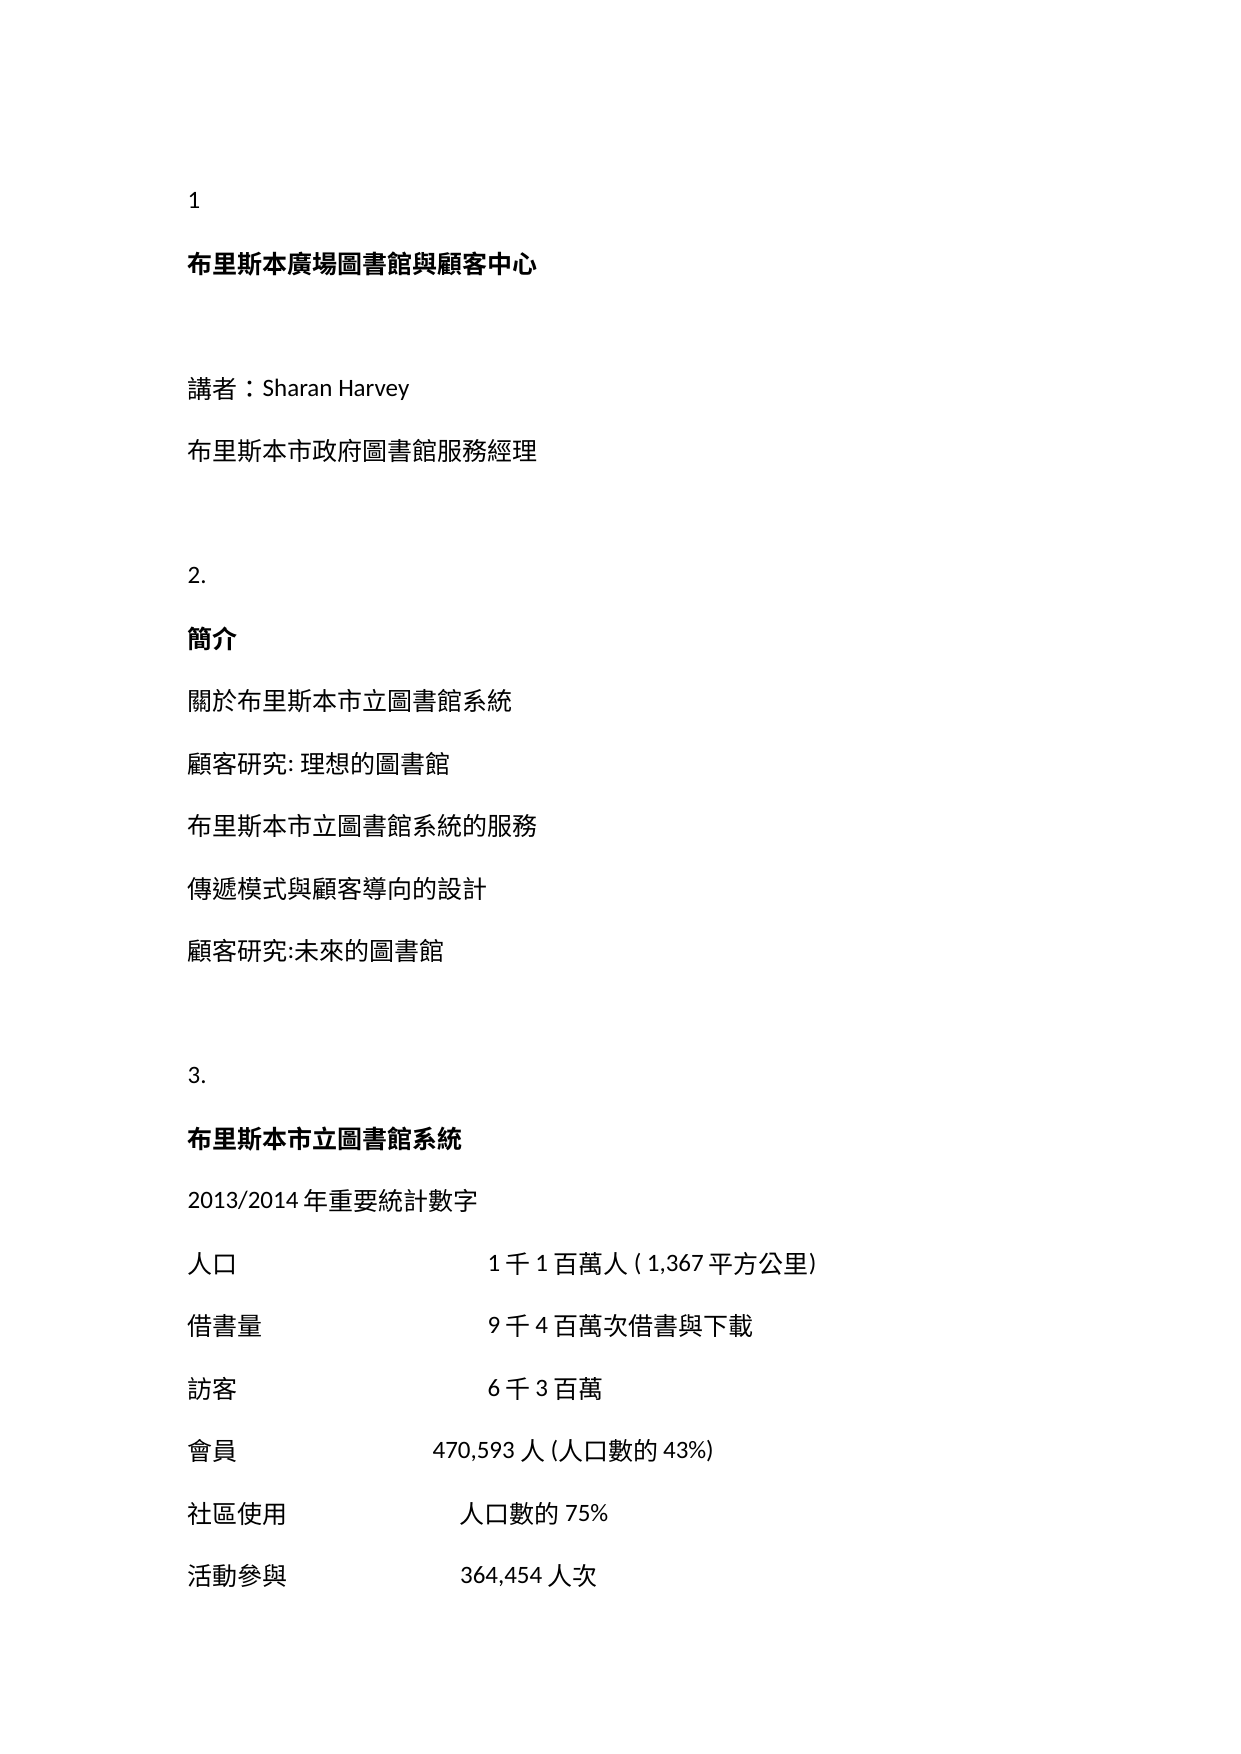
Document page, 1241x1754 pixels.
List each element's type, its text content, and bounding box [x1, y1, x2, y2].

text 2. [187, 533, 1053, 596]
text 布里斯本市立圖書館系統的服務 [187, 783, 1053, 846]
text 講者：Sharan Harvey [187, 346, 1053, 408]
text 活動參與 364,454人次 [187, 1533, 1053, 1596]
text 顧客研究:未來的圖書館 [187, 908, 1053, 971]
text 借書量 9千4百萬次借書與下載 [187, 1283, 1053, 1346]
text 訪客 6千3百萬 [187, 1346, 1053, 1408]
text 關於布里斯本市立圖書館系統 [187, 658, 1053, 721]
text 簡介 [187, 596, 1053, 658]
text 3. [187, 1033, 1053, 1096]
text 社區使用 人口數的75% [187, 1471, 1053, 1533]
text 顧客研究: 理想的圖書館 [187, 721, 1053, 783]
text 1 [187, 158, 1053, 221]
text 2013/2014年重要統計數字 [187, 1158, 1053, 1221]
text 布里斯本廣場圖書館與顧客中心 [187, 221, 1053, 283]
text 傳遞模式與顧客導向的設計 [187, 846, 1053, 908]
text 布里斯本市立圖書館系統 [187, 1096, 1053, 1158]
text 會員 470,593人 (人口數的43%) [187, 1408, 1053, 1471]
text 人口 1千1百萬人 ( 1,367平方公里) [187, 1221, 1053, 1283]
text 布里斯本市政府圖書館服務經理 [187, 408, 1053, 471]
